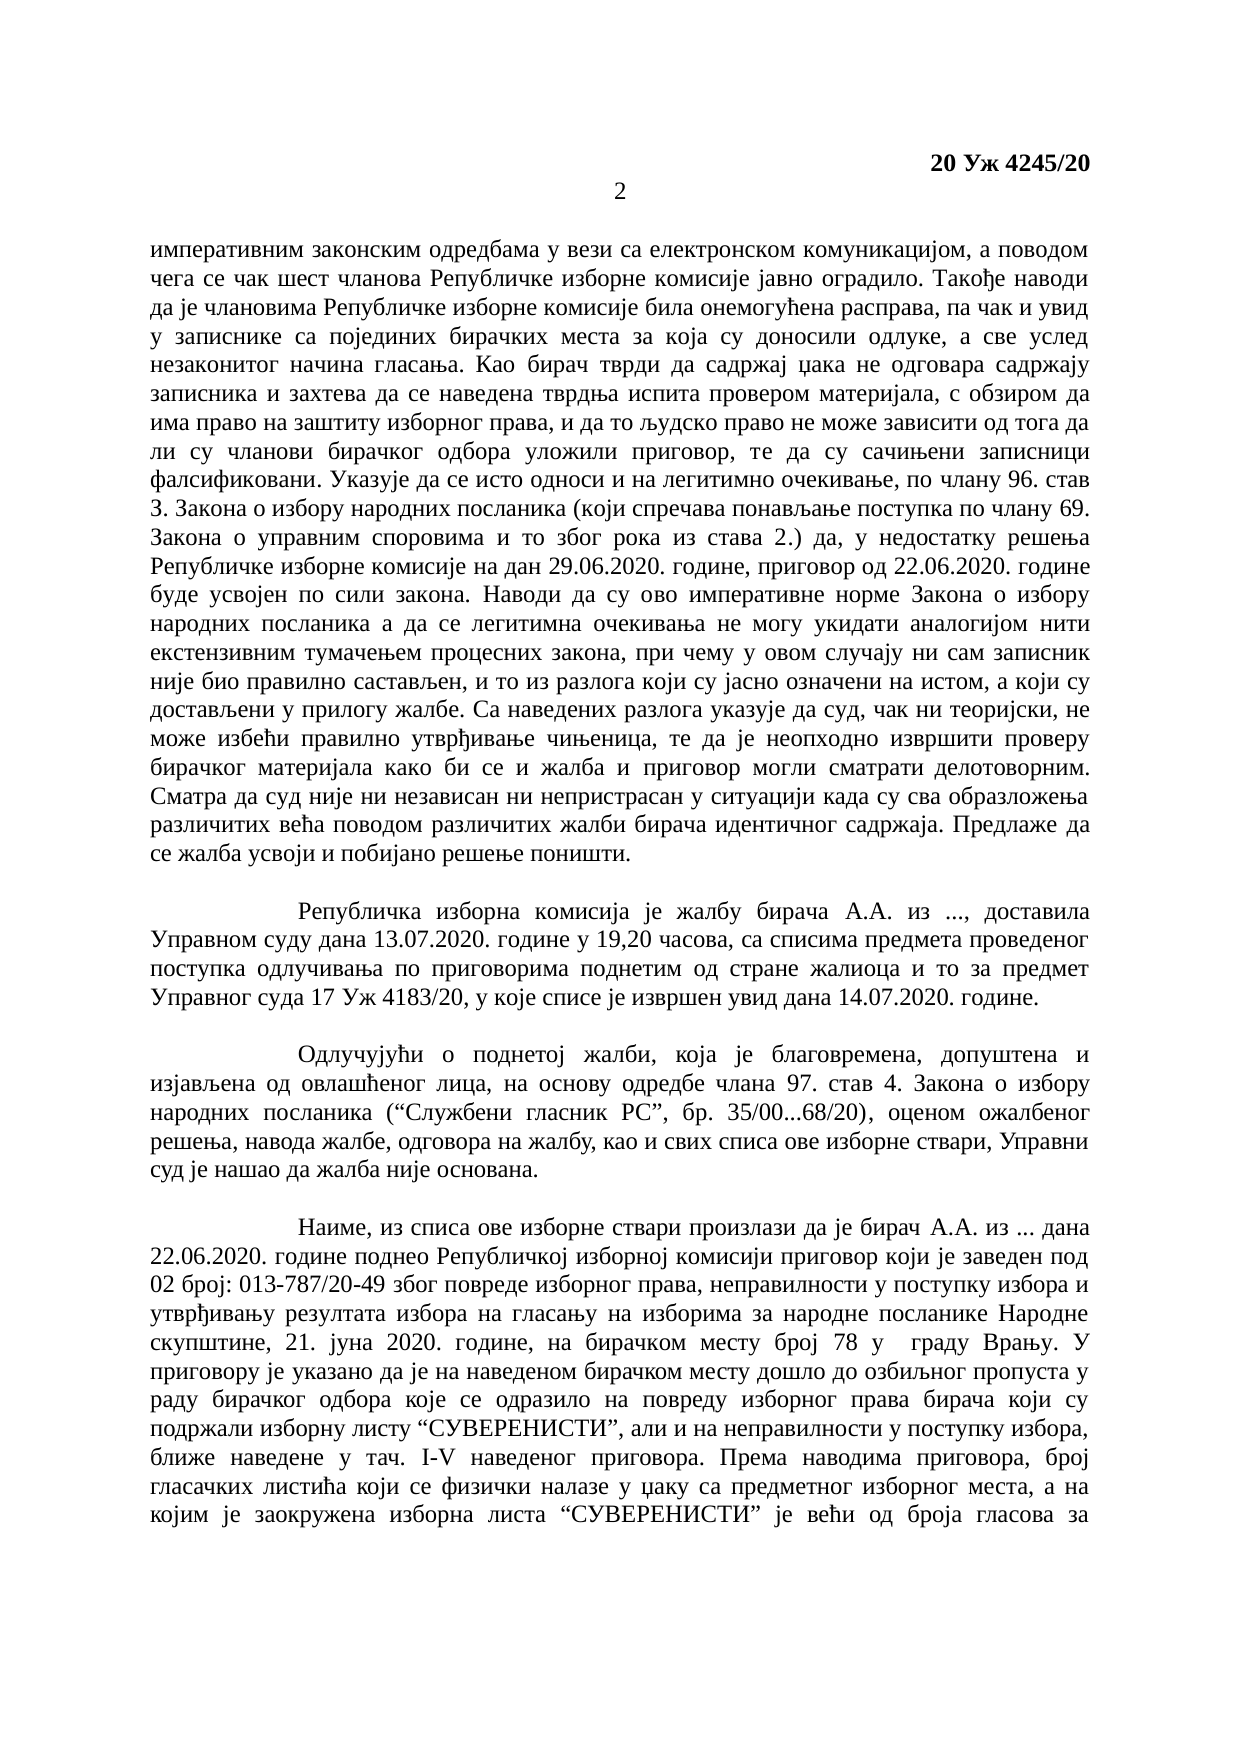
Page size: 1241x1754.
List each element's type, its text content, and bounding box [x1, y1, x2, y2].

text Одлучујући о поднетој жалби, која је благовремена, допуштена и изјављена од овлашћеног лица, на основу одредбе члана 97. став 4. Закона о избору народних посланика (“Службени гласник РС”, бр. 35/00...68/20), оценом ожалбеног решења, навода жалбе, одговора на жалбу, као и свих списа ове изборне ствари, Управни суд је нашао да жалба није основана. [150, 1039, 1090, 1183]
text Републичка изборна комисија је жалбу бирача A.A. из ..., доставила Управном суду дана 13.07.2020. године у 19,20 часова, са списима предмета проведеног поступка одлучивања по приговорима поднетим од стране жалиоца и то за предмет Управног суда 17 Уж 4183/20, у које списе је извршен увид дана 14.07.2020. године. [150, 896, 1090, 1011]
text императивним законским одредбама у вези са електронском комуникацијом, а поводом чега се чак шест чланова Републичке изборне комисије јавно оградило. Такође наводи да је члановима Републичке изборне комисије била онемогућена расправа, па чак и увид у записнике са појединих бирачких места за која су доносили одлуке, а све услед незаконитог начина гласања. Као бирач тврди да садржај џака не одговара садржају записника и захтева да се наведена тврдња испита провером материјала, с обзиром да има право на заштиту изборног права, и да то људско право не може зависити од тога да ли су чланови бирачког одбора уложили приговор, те да су сачињени записници фалсификовани. Указује да се исто односи и на легитимно очекивање, по члану 96. став З. Закона о избору народних посланика (који спречава понављање поступка по члану 69. Закона о управним споровима и то због рока из става 2.) да, у недостатку решења Републичке изборне комисије на дан 29.06.2020. године, приговор од 22.06.2020. године буде усвојен по сили закона. Наводи да су ово императивне норме Закона о избору народних посланика а да се легитимна очекивања не могу укидати аналогијом нити екстензивним тумачењем процесних закона, при чему у овом случају ни сам записник није био правилно састављен, и то из разлога који су јасно означени на истом, а који су достављени у прилогу жалбе. Са наведених разлога указује да суд, чак ни теоријски, не може избећи правилно утврђивање чињеница, те да је неопходно извршити проверу бирачког материјала како би се и жалба и приговор могли сматрати делотоворним. Сматра да суд није ни независан ни непристрасан у ситуацији када су сва образложења различитих већа поводом различитих жалби бирача идентичног садржаја. Предлаже да се жалба усвоји и побијано решење поништи. [150, 234, 1090, 867]
text Наиме, из списа ове изборне ствари произлази да је бирач A.A. из ... дана 22.06.2020. године поднео Републичкој изборној комисији приговор који је заведен под 02 број: 013-787/20-49 због повреде изборног права, неправилности у поступку избора и утврђивању резултата избора на гласању на изборима за народне посланике Народне скупштине, 21. јуна 2020. године, на бирачком месту број 78 у граду Врању. У приговору је указано да је на наведеном бирачком месту дошло до озбиљног пропуста у раду бирачког одбора које се одразило на повреду изборног права бирача који су подржали изборну листу “СУВЕРЕНИСТИ”, али и на неправилности у поступку избора, ближе наведене у тач. I-V наведеног приговора. Према наводима приговора, број гласачких листића који се физички налазе у џаку са предметног изборног места, а на којим је заокружена изборна листа “СУВЕРЕНИСТИ” је већи од броја гласова за [150, 1212, 1090, 1528]
